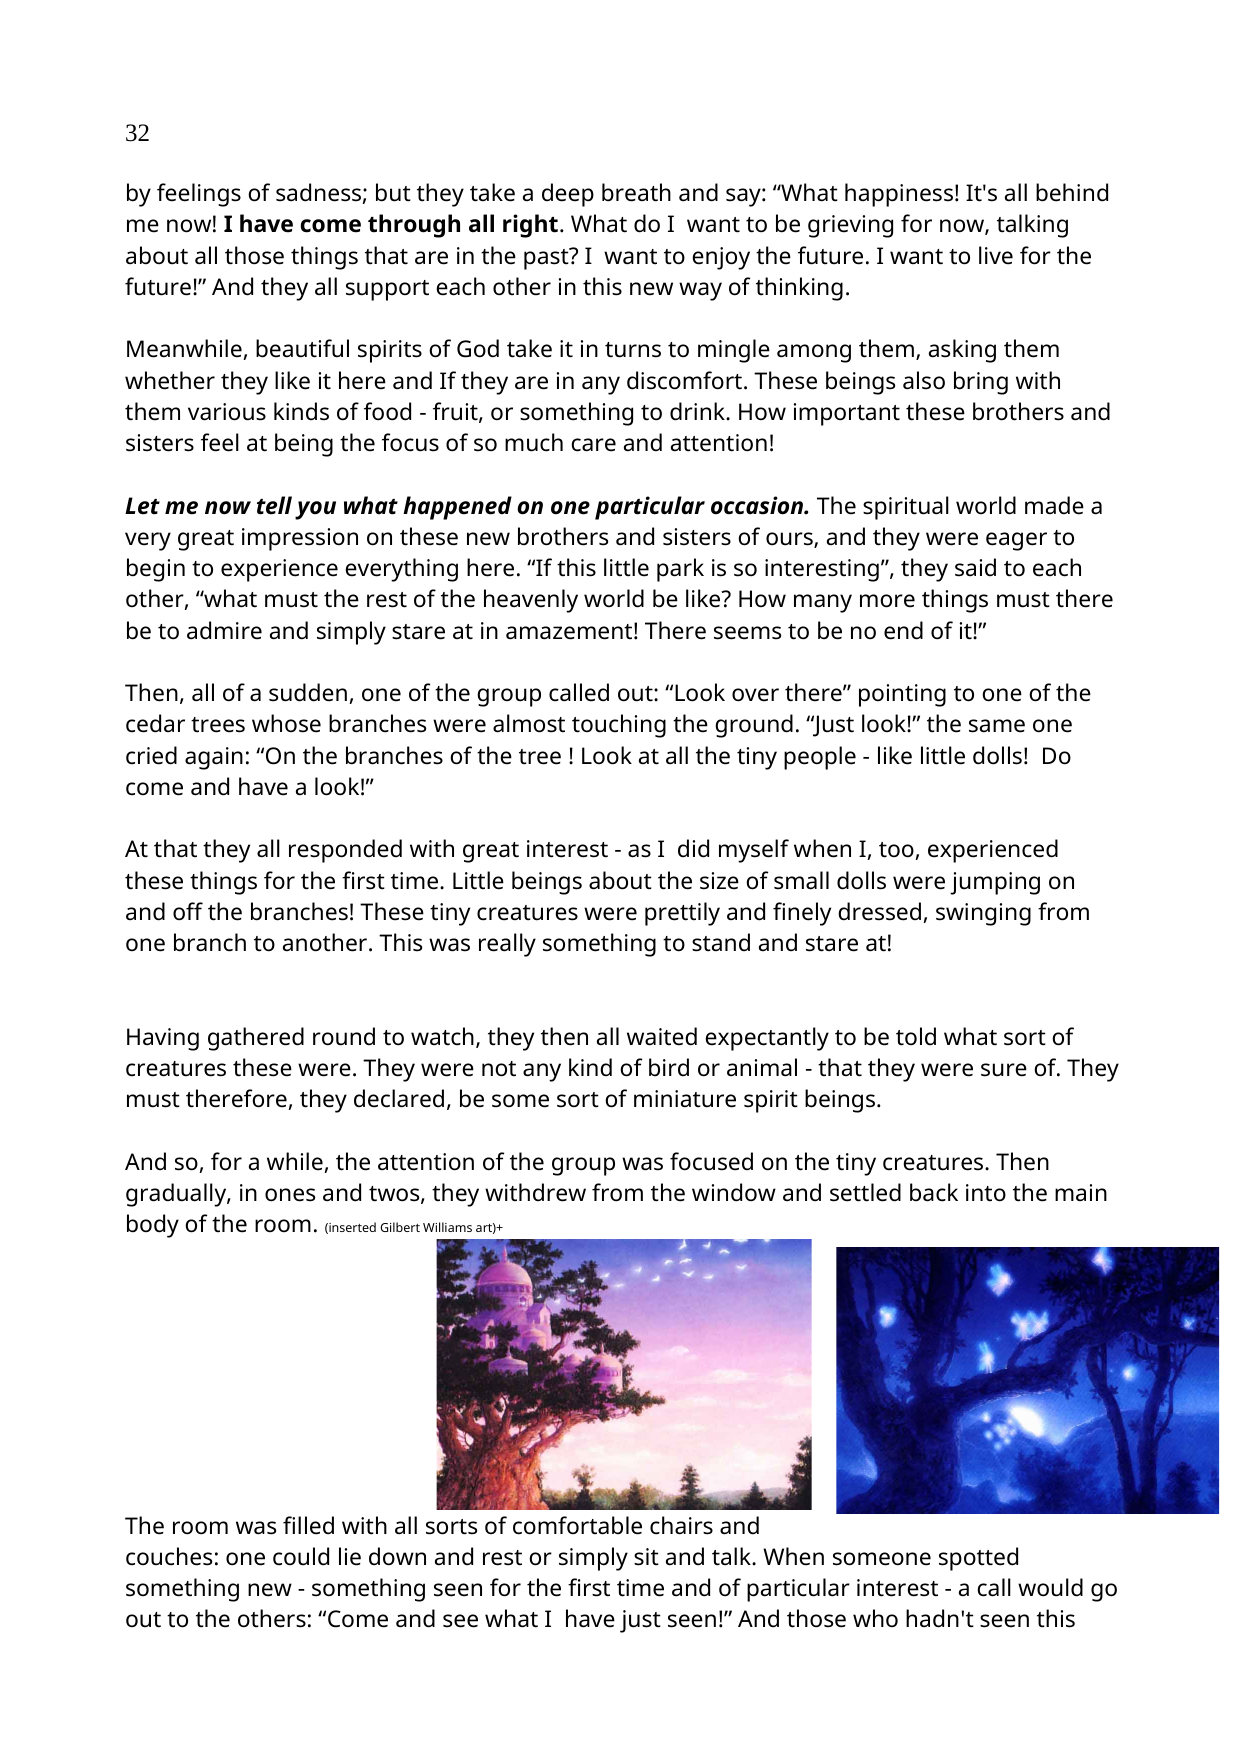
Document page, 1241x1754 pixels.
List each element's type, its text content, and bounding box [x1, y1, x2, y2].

text And so, for a while, the attention of the group was focused on the tiny creatures. Then gradually, in ones and twos, they withdrew from the window and settled back into the main body of the room. (inserted Gilbert Williams art)+ [125, 1146, 1123, 1239]
picture [836, 1247, 1220, 1514]
text Let me now tell you what happened on one particular occasion. The spiritual world made a very great impression on these new brothers and sisters of ours, and they were eager to begin to experience everything here. “If this little park is so interesting”, they said to each other, “what must the rest of the heavenly world be like? How many more things must there be to admire and simply stare at in amazement! There seems to be no end of it!” [125, 489, 1123, 646]
text by feelings of sadness; but they take a deep breath and say: “What happiness! It's all behind me now! I have come through all right. What do I want to be grieving for now, talking about all those things that are in the past? I want to enjoy the future. I want to live for the future!” And they all support each other in this new way of thinking. [125, 177, 1123, 302]
text At that they all responded with great interest - as I did myself when I, too, experienced these things for the first time. Little beings about the size of small dolls were jumping on and off the branches! These tiny creatures were prettily and finely dressed, swinging from one branch to another. This was really something to stand and stare at! [125, 833, 1123, 958]
picture [436, 1239, 812, 1510]
text Then, all of a sudden, one of the group called out: “Look over there” pointing to one of the cedar trees whose branches were almost touching the ground. “Just look!” the same one cried again: “On the branches of the tree ! Look at all the tiny people - like little dolls! Do come and have a look!” [125, 677, 1123, 802]
text Having gathered round to watch, they then all waited expectantly to be told what sort of creatures these were. They were not any kind of bird or animal - that they were sure of. They must therefore, they declared, be some sort of miniature spirit beings. [125, 1021, 1123, 1114]
text Meanwhile, beautiful spirits of God take it in turns to mingle among them, asking them whether they like it here and If they are in any discomfort. These beings also bring with them various kinds of food - fruit, or something to drink. How important these brothers and sisters feel at being the focus of so much care and attention! [125, 333, 1123, 458]
text The room was filled with all sorts of comfortable chairs and couches: one could lie down and rest or simply sit and talk. When someone spotted something new - something seen for the first time and of particular interest - a call would go out to the others: “Come and see what I have just seen!” And those who hadn't seen this [125, 1271, 1123, 1634]
